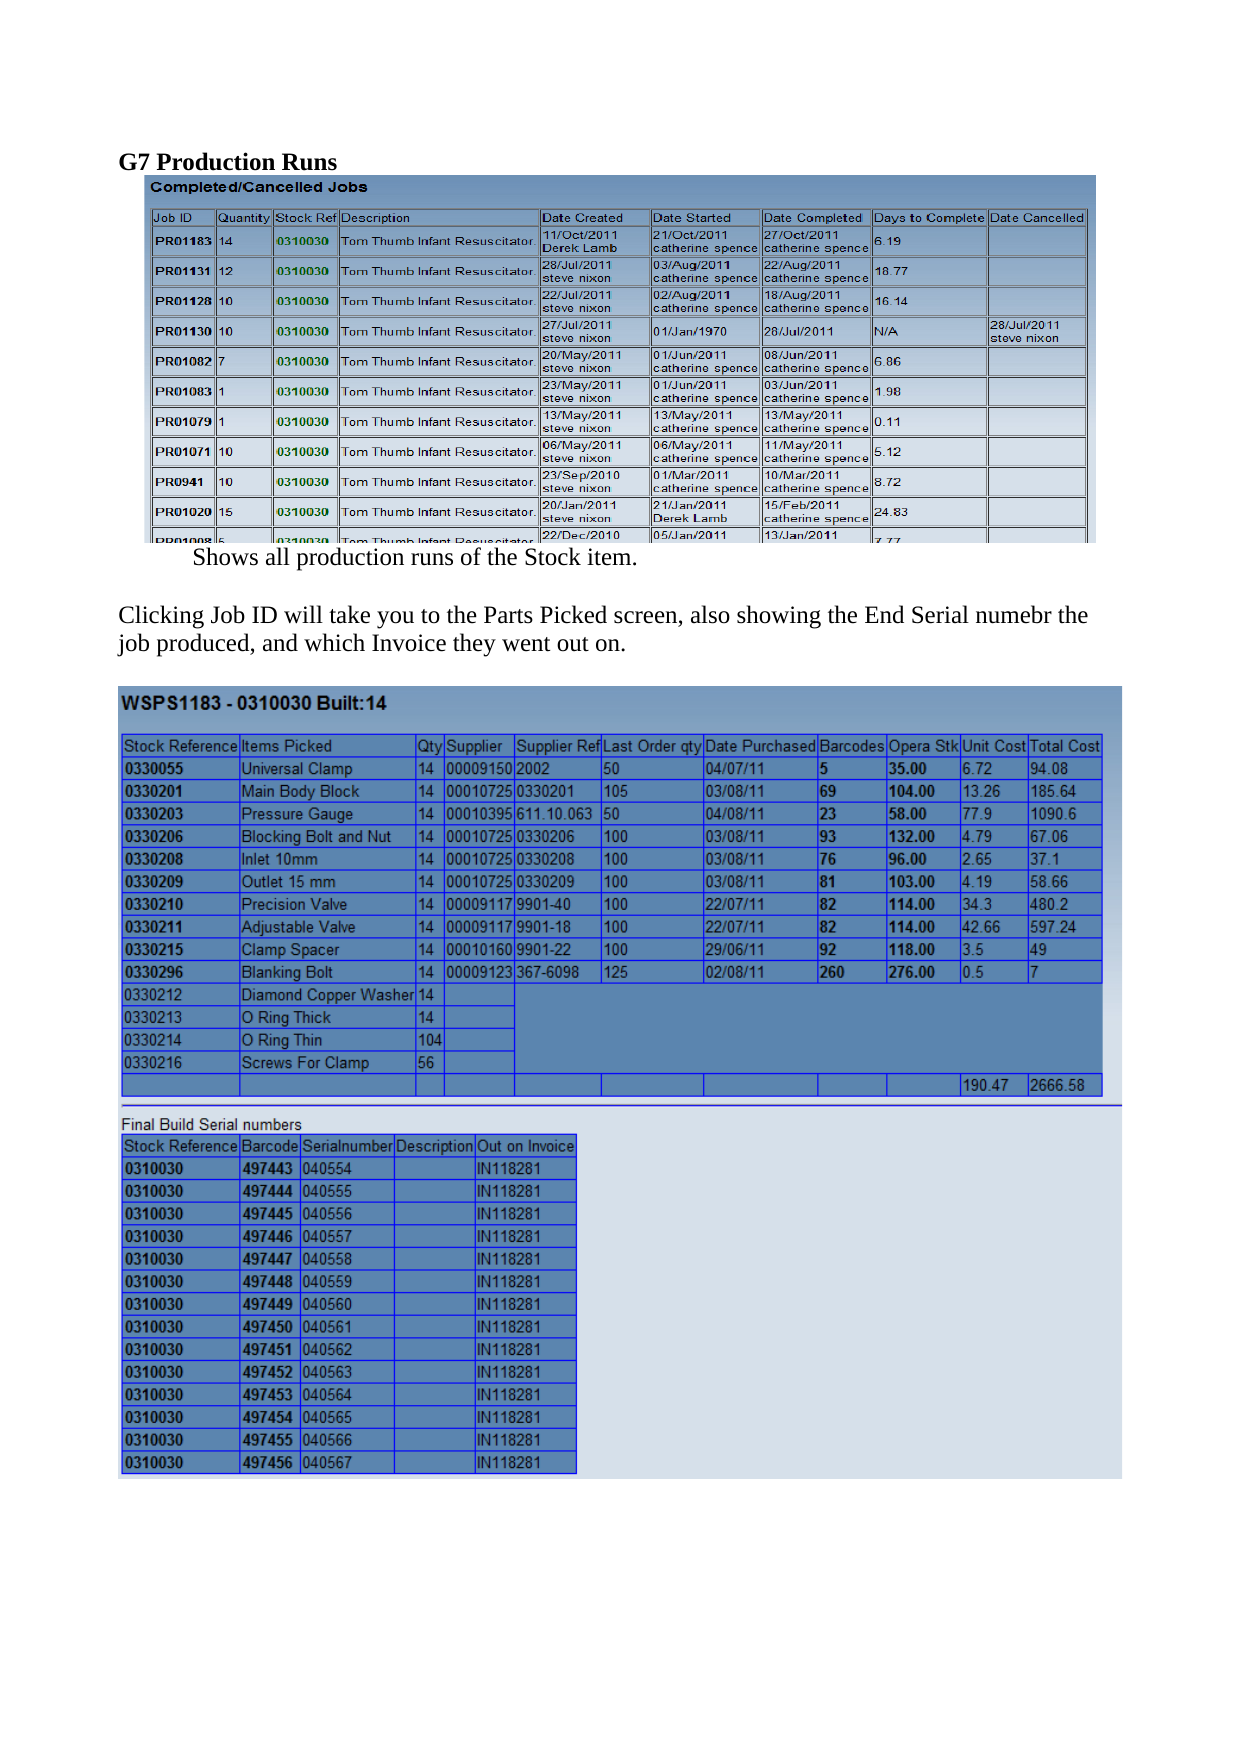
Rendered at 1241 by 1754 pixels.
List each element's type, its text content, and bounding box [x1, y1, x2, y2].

text G7 Production Runs [118, 147, 1122, 176]
text Shows all production runs of the Stock item. [118, 176, 1122, 571]
text Clicking Job ID will take you to the Parts Picked screen, also showing the End Serial numebr the job produced, and which Invoice they went out on. [118, 600, 1122, 657]
